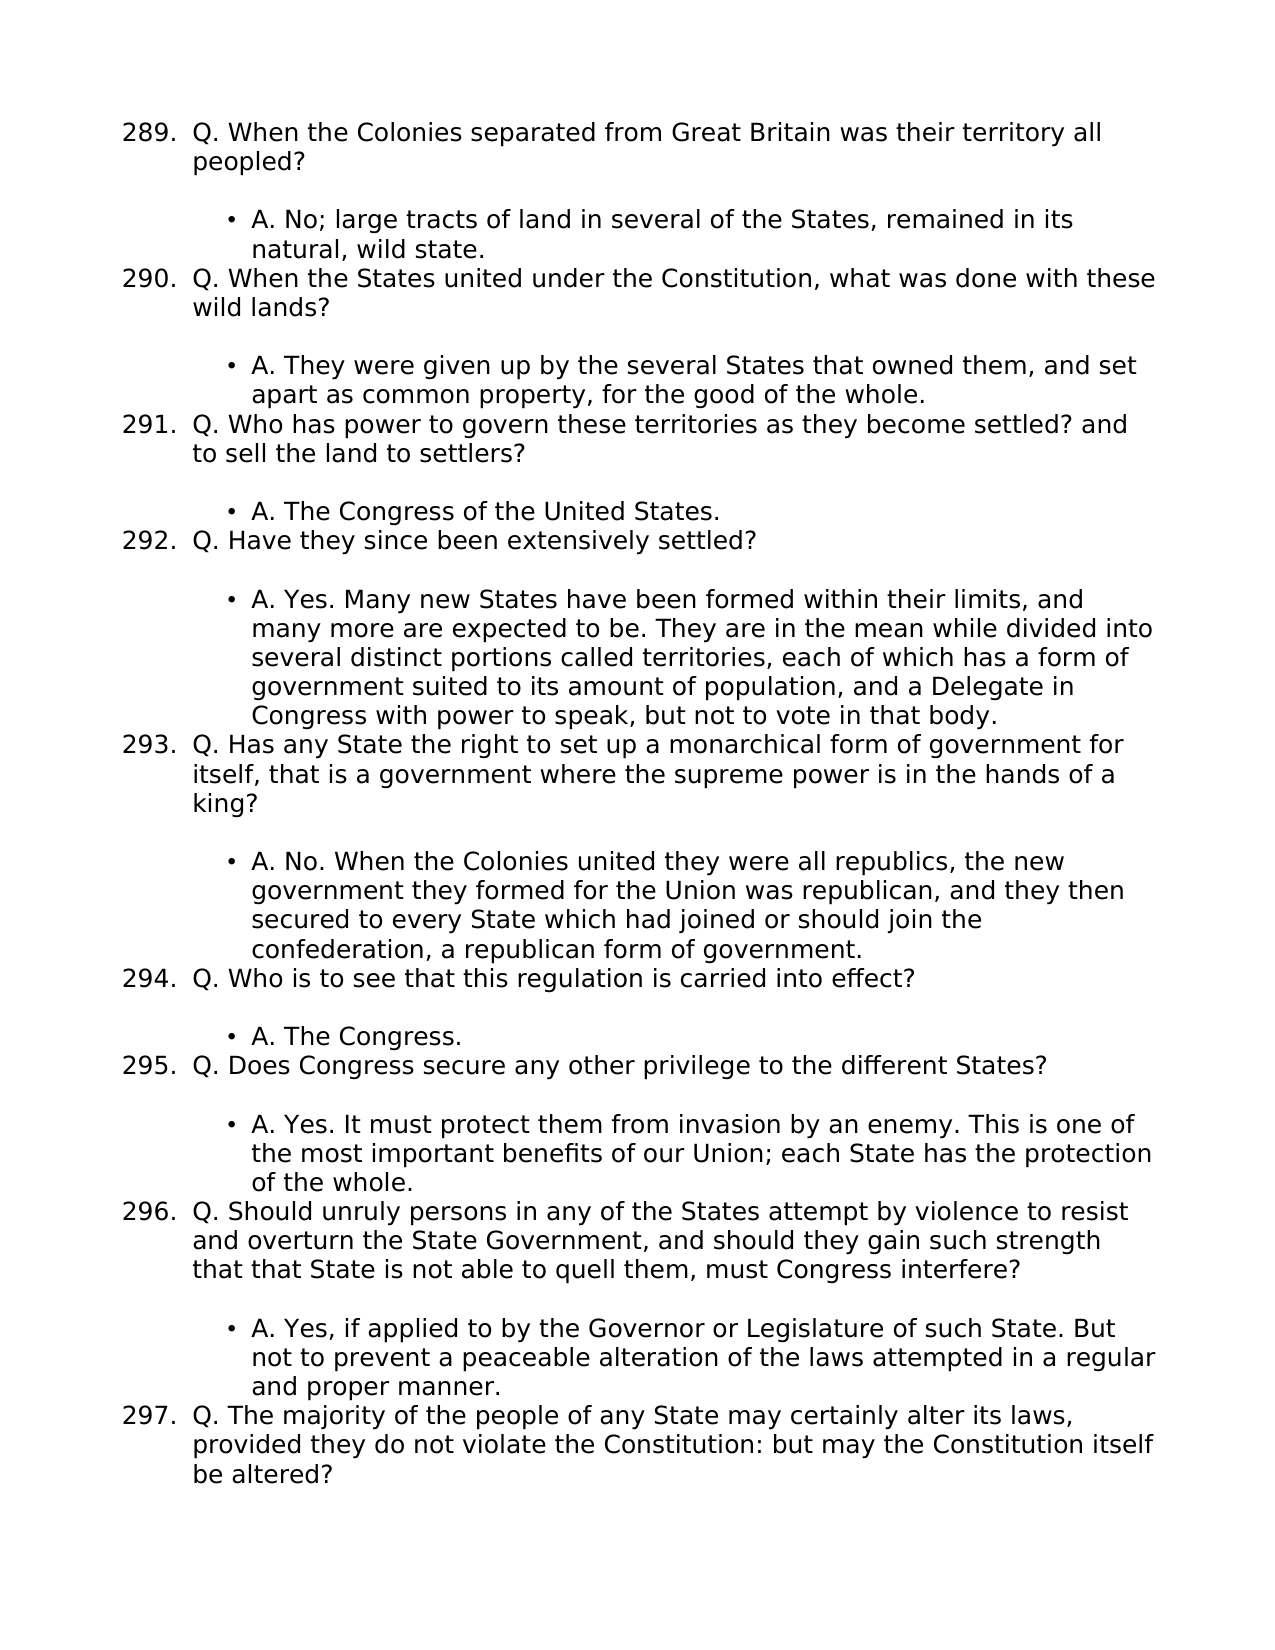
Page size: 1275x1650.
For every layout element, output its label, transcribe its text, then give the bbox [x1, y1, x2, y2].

list Q. Who has power to govern these territories as they become settled? and to sell the land to settlers? [177, 410, 1157, 497]
list A. They were given up by the several States that owned them, and set apart as common property, for the good of the whole. [236, 351, 1157, 410]
list A. The Congress. [236, 1022, 1157, 1051]
list Q. When the States united under the Constitution, what was done with these wild lands? [177, 264, 1157, 351]
list Q. When the Colonies separated from Great Britain was their territory all peopled? [177, 118, 1157, 206]
list A. No; large tracts of land in several of the States, remained in its natural, wild state. [236, 206, 1157, 264]
list Q. Has any State the right to set up a monarchical form of government for itself, that is a government where the supreme power is in the hands of a king? [177, 731, 1157, 847]
list A. Yes. Many new States have been formed within their limits, and many more are expected to be. They are in the mean while divided into several distinct portions called territories, each of which has a form of government suited to its amount of population, and a Delegate in Congress with power to speak, but not to vote in that body. [236, 585, 1157, 731]
list A. Yes. It must protect them from invasion by an enemy. This is one of the most important benefits of our Union; each State has the protection of the whole. [236, 1110, 1157, 1197]
list Q. Who is to see that this regulation is carried into effect? [177, 964, 1157, 1022]
list Q. Should unruly persons in any of the States attempt by violence to resist and overturn the State Government, and should they gain such strength that that State is not able to quell them, must Congress interfere? [177, 1197, 1157, 1314]
list A. No. When the Colonies united they were all republics, the new government they formed for the Union was republican, and they then secured to every State which had joined or should join the confederation, a republican form of government. [236, 847, 1157, 964]
list A. Yes, if applied to by the Governor or Legislature of such State. But not to prevent a peaceable alteration of the laws attempted in a regular and proper manner. [236, 1314, 1157, 1401]
list Q. The majority of the people of any State may certainly alter its laws, provided they do not violate the Constitution: but may the Constitution itself be altered? [177, 1401, 1157, 1518]
list Q. Have they since been extensively settled? [177, 526, 1157, 585]
list A. The Congress of the United States. [236, 497, 1157, 526]
list Q. Does Congress secure any other privilege to the different States? [177, 1051, 1157, 1110]
